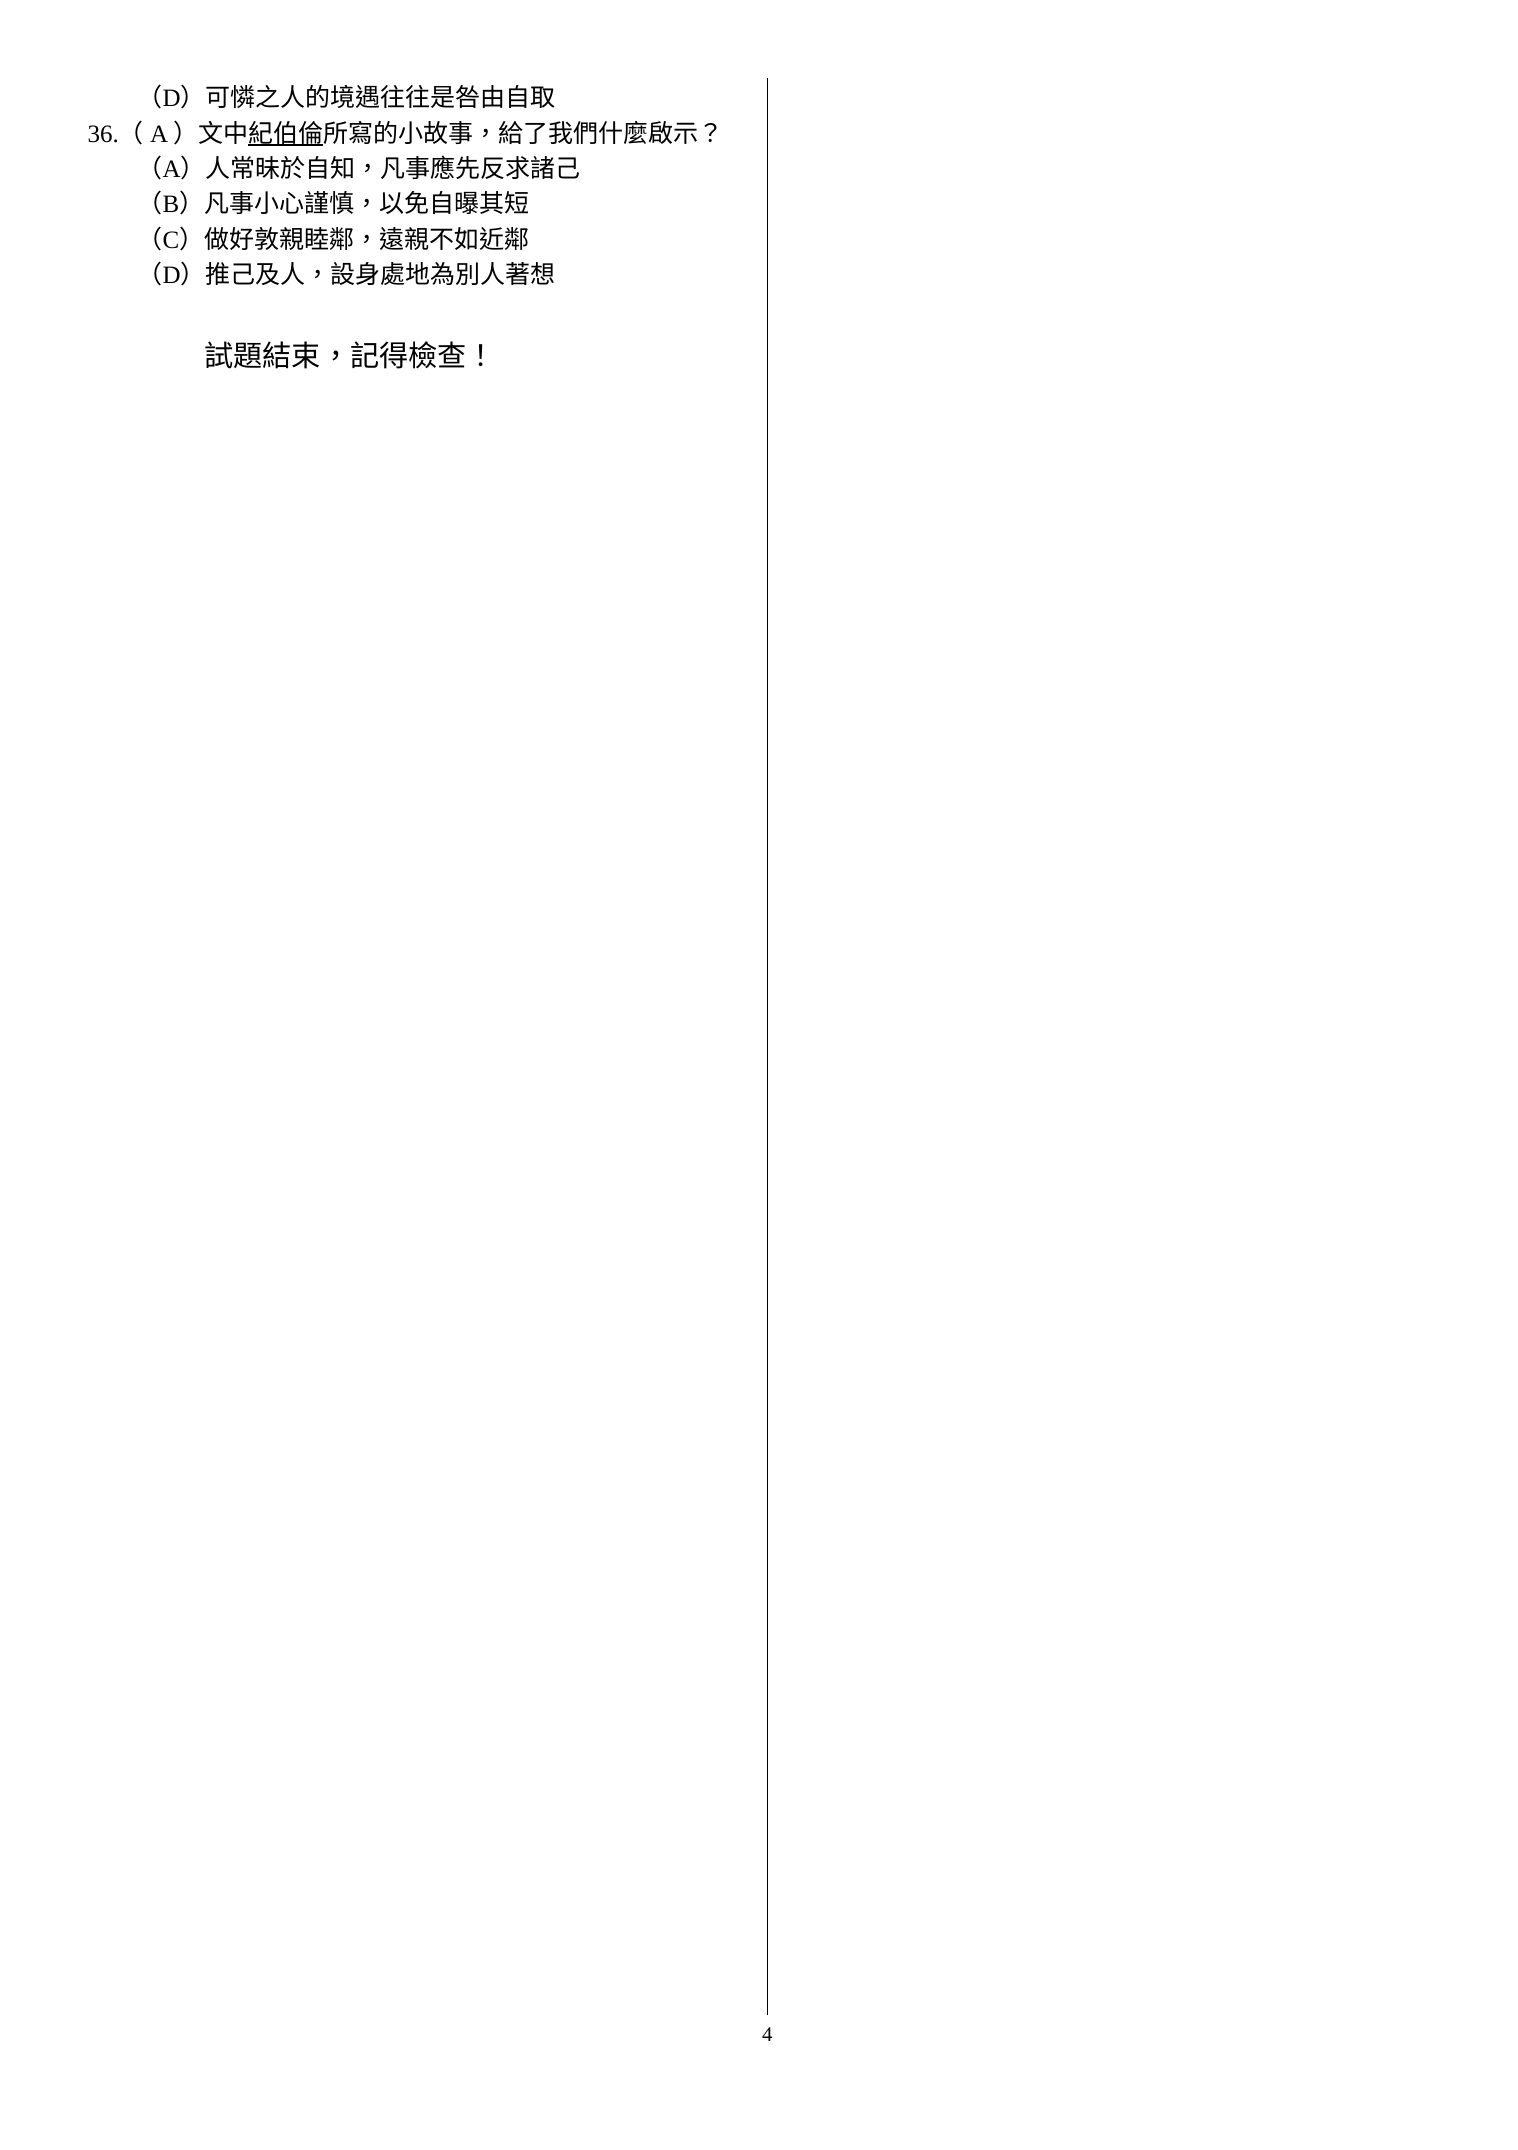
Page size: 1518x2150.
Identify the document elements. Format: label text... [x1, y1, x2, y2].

text （C）做好敦親睦鄰，遠親不如近鄰 [87, 220, 745, 255]
text （B）凡事小心謹慎，以免自曝其短 [87, 184, 745, 220]
text 36.（ A ）文中紀伯倫所寫的小故事，給了我們什麼啟示？ [87, 114, 745, 149]
text （D）推己及人，設身處地為別人著想 [87, 255, 745, 291]
text （D）可憐之人的境遇往往是咎由自取 [87, 78, 745, 114]
text （A）人常昧於自知，凡事應先反求諸己 [87, 149, 745, 184]
text 試題結束，記得檢查！ [87, 332, 745, 375]
